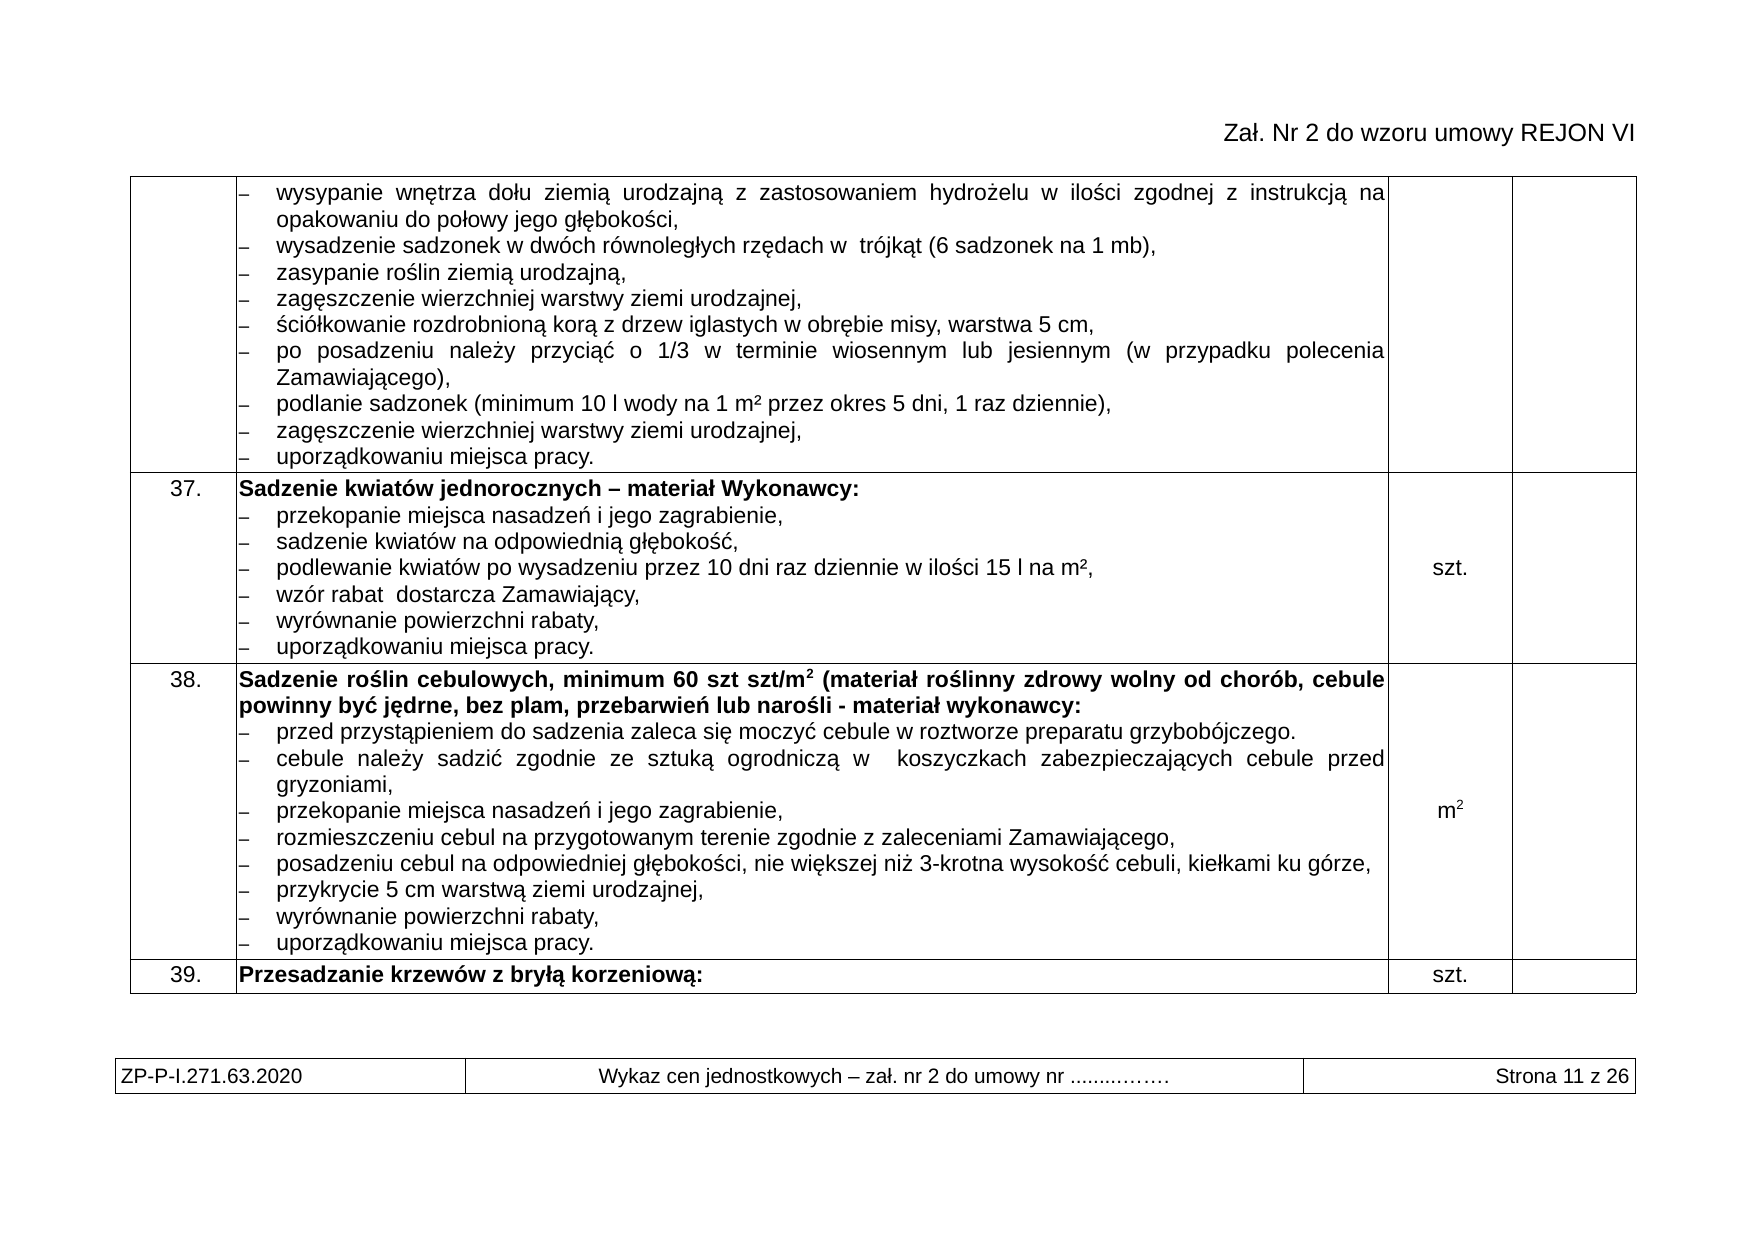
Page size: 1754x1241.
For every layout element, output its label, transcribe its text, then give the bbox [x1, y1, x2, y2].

table_cell szt. [1389, 960, 1512, 993]
table_cell Sadzenie kwiatów jednorocznych – materiał Wykonawcy: przekopanie miejsca nasadzeń i jego zagrabienie, sadzenie kwiatów na odpowiednią głębokość, podlewanie kwiatów po wysadzeniu przez 10 dni raz dziennie w ilości 15 l na m², wzór rabat dostarcza Zamawiający, wyrównanie powierzchni rabaty, uporządkowaniu miejsca pracy. [237, 473, 1388, 663]
table_cell m2 [1389, 664, 1512, 958]
table_cell [131, 177, 236, 472]
table_cell Przesadzanie krzewów z bryłą korzeniową: przycięcie krzewu przed przesadzeniem, wykopanie krzewu z bryłą korzeniową, zabezpieczenie bryły na czas transportu, zasypanie dołu, wyrównanie powierzchni, rozścielenie ziemi urodzajnej,wymieszanie z glebą rodzimą, wyrównanie, zwałowanie, wysypanie nasion traw w ilości 2,5 kg/100m², przykrycie ziemią na głębokość 0,5- 1 cm i zagrabić używając kolczatki lub grabi, zwałowanie lekkim wałem, podlanie minimum 10l wody na 1 m² przez okres 5 dni,1 raz dziennie, przewiezienie krzewu na miejsce posadzenia wskazane przez Zamawiającego, wykopanie dołu o 30 % większego niż średnica bryły korzeniowej krzewu, wysypanie wnętrza dołka ziemią urodzajną z zastosowaniem hydrożelu w ilości zgodnej z instrukcją na opakowaniu do połowy jego głębokości, wsadzenie krzewu, ściółkowanie rozdrobnioną korą z drzew iglastych w obrębie misy, warstwa 5 cm . [237, 960, 1388, 993]
table_cell szt. [1389, 473, 1512, 663]
table_cell [131, 664, 236, 958]
table_cell [131, 473, 236, 663]
table_cell [1513, 473, 1636, 663]
table_cell Sadzenie żywopłotów – materiał roślinny kopany z gruntu I klasy (zdrowy, bez patogenów, czysty odmianowo z dobrze rozwiniętym systemem korzeniowym, minimum 3 pędy. minimalna wysokość od 40 do 60 cm)- materiał Wykonawcy: sprawdzenie odczynu gleby i doprowadzenie go w razie potrzeby do wartości odpowiedniej dla sadzonego krzewu, przekopanie pasa ziemi pod przyszły dwurzędowy żywopłot, wybranie zanieczyszczeń (korzenie i kłącza chwastów), wykopanie dołu lub rowu o średnicy i głębokości do 40 cm, wysypanie wnętrza dołu ziemią urodzajną z zastosowaniem hydrożelu w ilości zgodnej z instrukcją na opakowaniu do połowy jego głębokości, wysadzenie sadzonek w dwóch równoległych rzędach w trójkąt (6 sadzonek na 1 mb), zasypanie roślin ziemią urodzajną, zagęszczenie wierzchniej warstwy ziemi urodzajnej, ściółkowanie rozdrobnioną korą z drzew iglastych w obrębie misy, warstwa 5 cm, po posadzeniu należy przyciąć o 1/3 w terminie wiosennym lub jesiennym (w przypadku polecenia Zamawiającego), podlanie sadzonek (minimum 10 l wody na 1 m² przez okres 5 dni, 1 raz dziennie), zagęszczenie wierzchniej warstwy ziemi urodzajnej, uporządkowaniu miejsca pracy. [237, 177, 1388, 472]
table_cell [1513, 960, 1636, 993]
table_cell [1513, 664, 1636, 958]
table_cell [131, 960, 236, 993]
table_cell Sadzenie roślin cebulowych, minimum 60 szt szt/m2 (materiał roślinny zdrowy wolny od chorób, cebule powinny być jędrne, bez plam, przebarwień lub narośli - materiał wykonawcy: przed przystąpieniem do sadzenia zaleca się moczyć cebule w roztworze preparatu grzybobójczego. cebule należy sadzić zgodnie ze sztuką ogrodniczą w koszyczkach zabezpieczających cebule przed gryzoniami, przekopanie miejsca nasadzeń i jego zagrabienie, rozmieszczeniu cebul na przygotowanym terenie zgodnie z zaleceniami Zamawiającego, posadzeniu cebul na odpowiedniej głębokości, nie większej niż 3-krotna wysokość cebuli, kiełkami ku górze, przykrycie 5 cm warstwą ziemi urodzajnej, wyrównanie powierzchni rabaty, uporządkowaniu miejsca pracy. [237, 664, 1388, 958]
table_cell [1389, 177, 1512, 472]
table_cell [1513, 177, 1636, 472]
